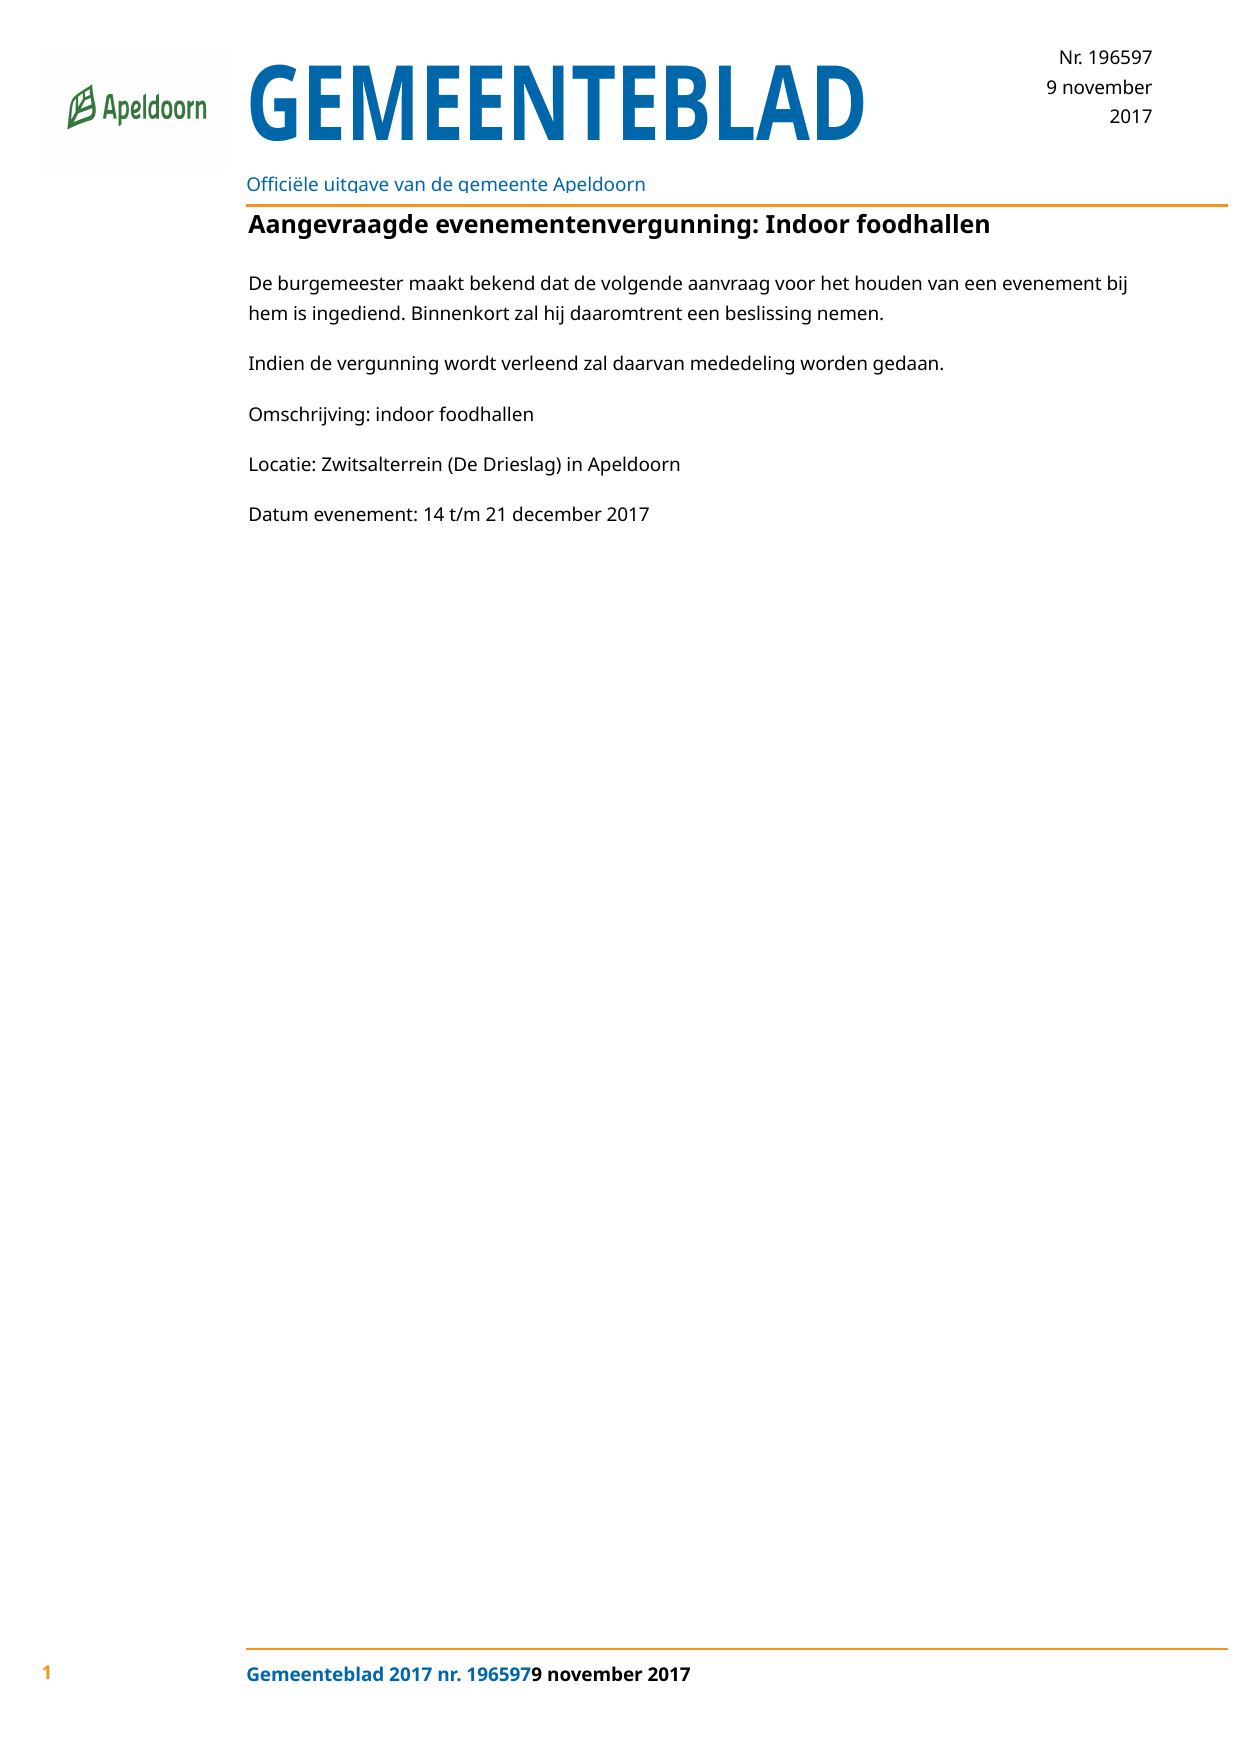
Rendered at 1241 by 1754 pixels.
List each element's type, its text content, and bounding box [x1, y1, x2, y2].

text De burgemeester maakt bekend dat de volgende aanvraag voor het houden van een evenement bij hem is ingediend. Binnenkort zal hij daaromtrent een beslissing nemen. [248, 270, 1152, 326]
text Locatie: Zwitsalterrein (De Drieslag) in Apeldoorn [248, 451, 1152, 477]
text Omschrijving: indoor foodhallen [248, 401, 1152, 426]
text Datum evenement: 14 t/m 21 december 2017 [248, 502, 1152, 527]
picture [41, 47, 231, 172]
text Indien de vergunning wordt verleend zal daarvan mededeling worden gedaan. [248, 350, 1152, 376]
text Aangevraagde evenementenvergunning: Indoor foodhallen [248, 207, 1152, 241]
